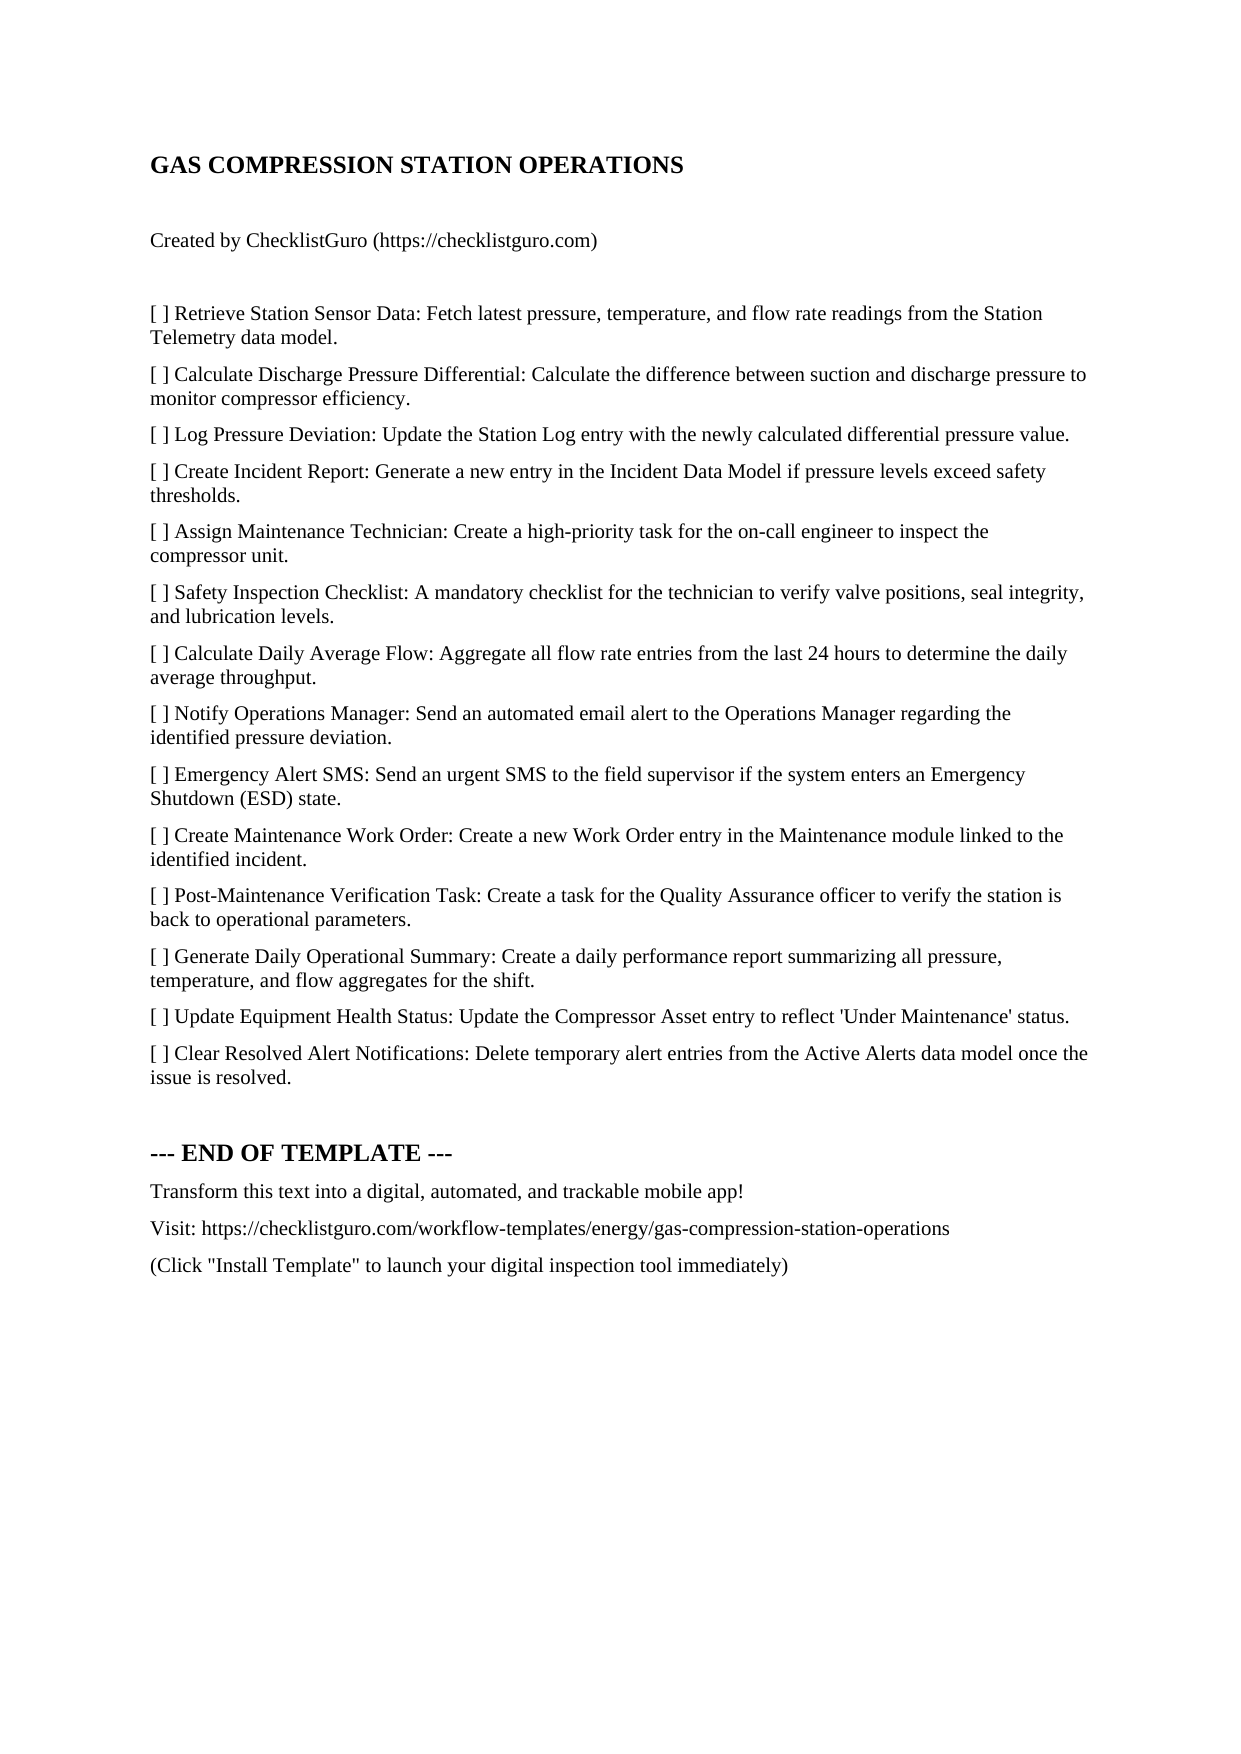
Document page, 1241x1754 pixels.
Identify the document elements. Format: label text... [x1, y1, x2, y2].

text [ ] Log Pressure Deviation: Update the Station Log entry with the newly calculated differential pressure value. [150, 422, 1090, 446]
text GAS COMPRESSION STATION OPERATIONS [150, 150, 1090, 179]
text Visit: https://checklistguro.com/workflow-templates/energy/gas-compression-station-operations [150, 1216, 1090, 1240]
text --- END OF TEMPLATE --- [150, 1138, 1090, 1167]
text [ ] Clear Resolved Alert Notifications: Delete temporary alert entries from the Active Alerts data model once the issue is resolved. [150, 1041, 1090, 1089]
text [ ] Retrieve Station Sensor Data: Fetch latest pressure, temperature, and flow rate readings from the Station Telemetry data model. [150, 301, 1090, 349]
text (Click "Install Template" to launch your digital inspection tool immediately) [150, 1252, 1090, 1277]
text [ ] Calculate Daily Average Flow: Aggregate all flow rate entries from the last 24 hours to determine the daily average throughput. [150, 641, 1090, 689]
text [ ] Assign Maintenance Technician: Create a high-priority task for the on-call engineer to inspect the compressor unit. [150, 519, 1090, 567]
text [ ] Create Maintenance Work Order: Create a new Work Order entry in the Maintenance module linked to the identified incident. [150, 822, 1090, 871]
text [ ] Calculate Discharge Pressure Differential: Calculate the difference between suction and discharge pressure to monitor compressor efficiency. [150, 362, 1090, 410]
text [ ] Emergency Alert SMS: Send an urgent SMS to the field supervisor if the system enters an Emergency Shutdown (ESD) state. [150, 762, 1090, 810]
text [ ] Notify Operations Manager: Send an automated email alert to the Operations Manager regarding the identified pressure deviation. [150, 701, 1090, 749]
text [ ] Create Incident Report: Generate a new entry in the Incident Data Model if pressure levels exceed safety thresholds. [150, 459, 1090, 507]
text [ ] Generate Daily Operational Summary: Create a daily performance report summarizing all pressure, temperature, and flow aggregates for the shift. [150, 944, 1090, 992]
text Created by ChecklistGuro (https://checklistguro.com) [150, 228, 1090, 252]
text [ ] Update Equipment Health Status: Update the Compressor Asset entry to reflect 'Under Maintenance' status. [150, 1004, 1090, 1028]
text [ ] Post-Maintenance Verification Task: Create a task for the Quality Assurance officer to verify the station is back to operational parameters. [150, 883, 1090, 931]
text [ ] Safety Inspection Checklist: A mandatory checklist for the technician to verify valve positions, seal integrity, and lubrication levels. [150, 580, 1090, 628]
text Transform this text into a digital, automated, and trackable mobile app! [150, 1179, 1090, 1203]
